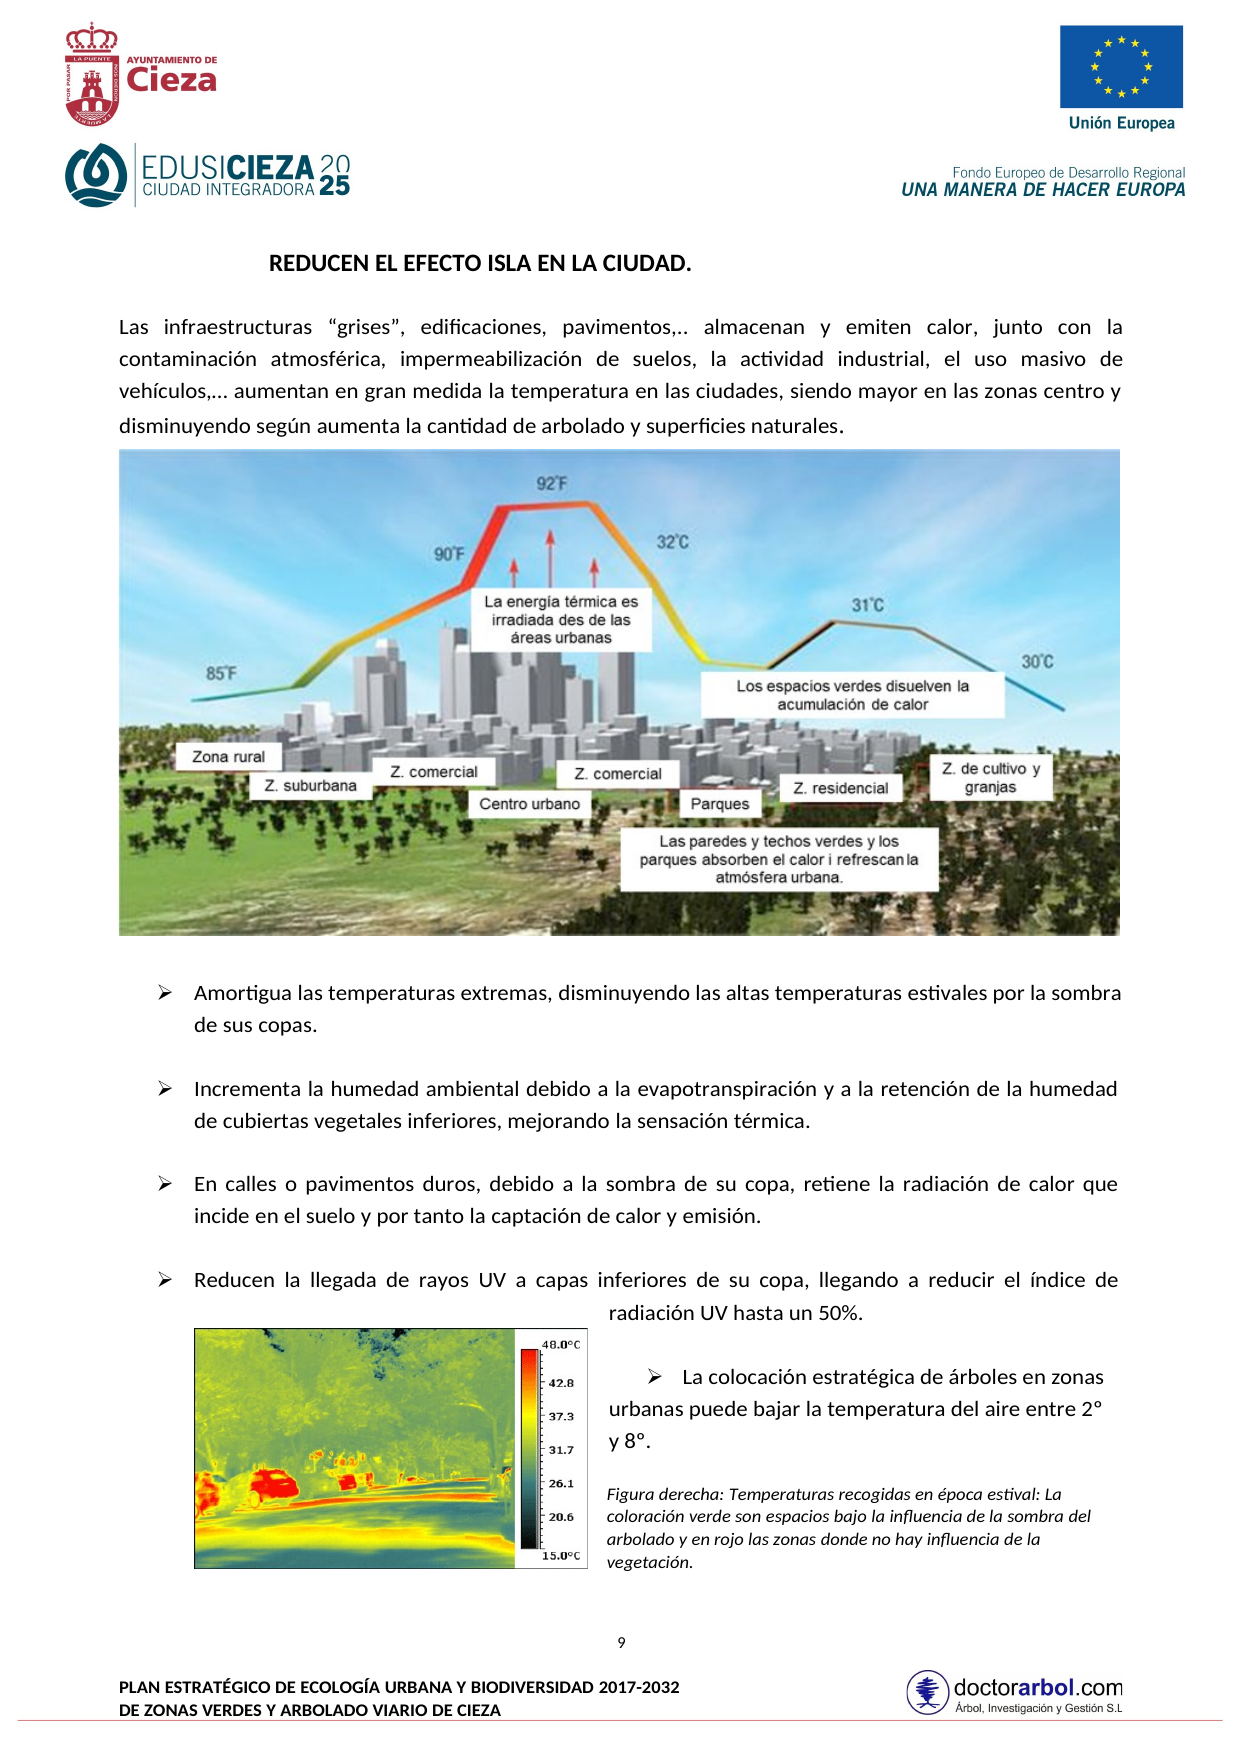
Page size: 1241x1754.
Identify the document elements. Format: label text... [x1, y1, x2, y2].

list Amortigua las temperaturas extremas, disminuyendo las altas temperaturas estivales por la sombra de sus copas. [156, 979, 1123, 1038]
list Incrementa la humedad ambiental debido a la evapotranspiración y a la retención de la humedad de cubiertas vegetales inferiores, mejorando la sensación térmica. [156, 1075, 1123, 1133]
text radiación UV hasta un 50%. [608, 1299, 1182, 1325]
list Reducen la llegada de rayos UV a capas inferiores de su copa, llegando a reducir el índice de [156, 1266, 1182, 1293]
text 9 [87, 1628, 1155, 1652]
text Figura derecha: Temperaturas recogidas en época estival: La coloración verde son espacios bajo la influencia de la sombra del arbolado y en rojo las zonas donde no hay influencia de la vegetación. [607, 1483, 1125, 1572]
text PLAN ESTRATÉGICO DE ECOLOGÍA URBANA Y BIODIVERSIDAD 2017-2032 DE ZONAS VERDES Y ARBOLADO VIARIO DE CIEZA [119, 1676, 699, 1721]
picture [17, 19, 1223, 1721]
subtitle REDUCEN EL EFECTO ISLA EN LA CIUDAD. [269, 247, 1182, 277]
list En calles o pavimentos duros, debido a la sombra de su copa, retiene la radiación de calor que incide en el suelo y por tanto la captación de calor y emisión. [156, 1170, 1123, 1229]
list La colocación estratégica de árboles en zonas urbanas puede bajar la temperatura del aire entre 2º y 8º. [608, 1363, 1118, 1454]
text Las infraestructuras “grises”, edificaciones, pavimentos,.. almacenan y emiten calor, junto con la contaminación atmosférica, impermeabilización de suelos, la actividad industrial, el uso masivo de vehículos,… aumentan en gran medida la temperatura en las ciudades, siendo mayor en las zonas centro y disminuyendo según aumenta la cantidad de arbolado y superficies naturales. [119, 313, 1123, 440]
